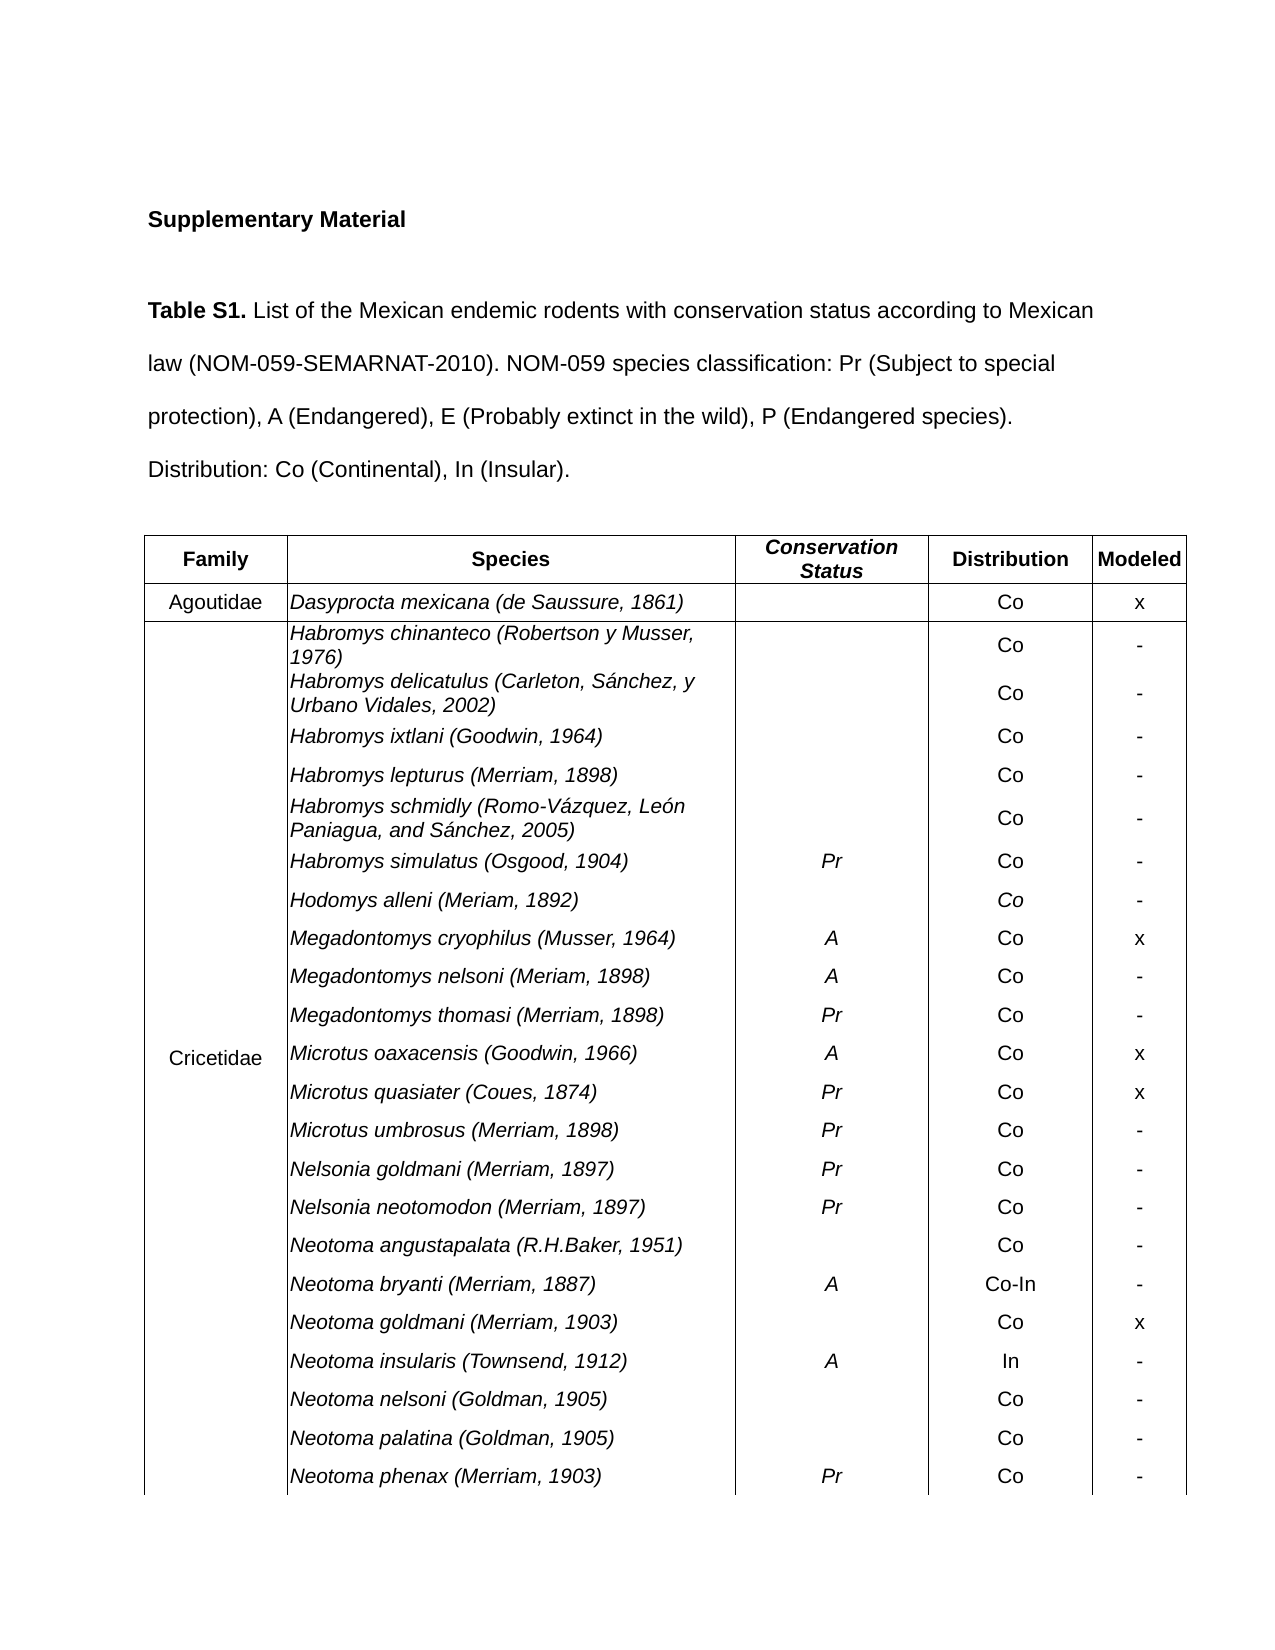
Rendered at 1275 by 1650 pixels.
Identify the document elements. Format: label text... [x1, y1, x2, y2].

table_cell - [1093, 1418, 1186, 1457]
table_cell Pr [736, 1111, 928, 1149]
table_header Modeled [1093, 536, 1186, 583]
table_cell Habromys chinanteco (Robertson y Musser, 1976) [288, 622, 735, 669]
table_cell [736, 717, 928, 755]
table_cell [736, 880, 928, 919]
table_cell - [1093, 1341, 1186, 1380]
table_cell Neotoma palatina (Goldman, 1905) [288, 1418, 735, 1457]
table_cell [736, 794, 928, 842]
table_cell Pr [736, 1457, 928, 1495]
table_header Conservation Status [736, 536, 928, 583]
table_cell Neotoma phenax (Merriam, 1903) [288, 1457, 735, 1495]
table_cell Habromys ixtlani (Goodwin, 1964) [288, 717, 735, 755]
table_cell Neotoma angustapalata (R.H.Baker, 1951) [288, 1226, 735, 1264]
table_cell x [1093, 1073, 1186, 1111]
table_cell - [1093, 669, 1186, 717]
table_cell - [1093, 1226, 1186, 1264]
table_cell - [1093, 622, 1186, 669]
table_cell Co [929, 1457, 1092, 1495]
table_cell - [1093, 1111, 1186, 1149]
table_cell Neotoma insularis (Townsend, 1912) [288, 1341, 735, 1380]
text Table S1. List of the Mexican endemic rodents with conservation status according to Mexican law (NOM-059-SEMARNAT-2010). NOM-059 species classification: Pr (Subject to special protection), A (Endangered), E (Probably extinct in the wild), P (Endangered species). Distribution: Co (Continental), In (Insular). [148, 297, 1127, 482]
table_cell x [1093, 1303, 1186, 1341]
table_cell Nelsonia neotomodon (Merriam, 1897) [288, 1188, 735, 1226]
table_header Species [288, 536, 735, 583]
table_cell - [1093, 842, 1186, 880]
table_cell A [736, 1034, 928, 1072]
table_cell Habromys lepturus (Merriam, 1898) [288, 755, 735, 794]
table_cell A [736, 957, 928, 996]
table_cell Co [929, 1418, 1092, 1457]
table_cell Co [929, 1380, 1092, 1418]
table_cell A [736, 1341, 928, 1380]
table_cell Hodomys alleni (Meriam, 1892) [288, 880, 735, 919]
table_cell Habromys delicatulus (Carleton, Sánchez, y Urbano Vidales, 2002) [288, 669, 735, 717]
table_cell [736, 584, 928, 621]
table_cell Microtus oaxacensis (Goodwin, 1966) [288, 1034, 735, 1072]
table_cell Microtus quasiater (Coues, 1874) [288, 1073, 735, 1111]
table_cell - [1093, 755, 1186, 794]
table_cell Co [929, 1034, 1092, 1072]
table_cell [736, 622, 928, 669]
table_cell [736, 669, 928, 717]
table_cell - [1093, 1149, 1186, 1188]
table_cell Nelsonia goldmani (Merriam, 1897) [288, 1149, 735, 1188]
table_cell [736, 755, 928, 794]
table_cell Co [929, 957, 1092, 996]
table_cell Agoutidae [145, 584, 287, 621]
table_cell - [1093, 794, 1186, 842]
table_cell Co-In [929, 1265, 1092, 1303]
table_cell - [1093, 717, 1186, 755]
table_cell Dasyprocta mexicana (de Saussure, 1861) [288, 584, 735, 621]
table_cell - [1093, 996, 1186, 1034]
table_cell - [1093, 1188, 1186, 1226]
table_cell Co [929, 880, 1092, 919]
table_cell Co [929, 717, 1092, 755]
table_cell - [1093, 1265, 1186, 1303]
table_cell - [1093, 1380, 1186, 1418]
table_cell Neotoma goldmani (Merriam, 1903) [288, 1303, 735, 1341]
table_cell Pr [736, 1073, 928, 1111]
table_cell Pr [736, 1149, 928, 1188]
table_cell Pr [736, 842, 928, 880]
table_cell x [1093, 1034, 1186, 1072]
table_cell A [736, 919, 928, 957]
table_cell Habromys schmidly (Romo-Vázquez, León Paniagua, and Sánchez, 2005) [288, 794, 735, 842]
table_cell Megadontomys nelsoni (Meriam, 1898) [288, 957, 735, 996]
table_header Distribution [929, 536, 1092, 583]
table_cell Co [929, 842, 1092, 880]
table_cell Microtus umbrosus (Merriam, 1898) [288, 1111, 735, 1149]
table_cell x [1093, 919, 1186, 957]
table_cell Co [929, 755, 1092, 794]
table_cell Co [929, 1111, 1092, 1149]
table_cell Habromys simulatus (Osgood, 1904) [288, 842, 735, 880]
table_cell Co [929, 1303, 1092, 1341]
table_cell Co [929, 1188, 1092, 1226]
table_cell - [1093, 880, 1186, 919]
table_cell Co [929, 996, 1092, 1034]
table_cell [736, 1303, 928, 1341]
table_cell Cricetidae [145, 622, 287, 1495]
table_cell Co [929, 622, 1092, 669]
table_cell Co [929, 584, 1092, 621]
table_cell - [1093, 1457, 1186, 1495]
table_cell A [736, 1265, 928, 1303]
table_cell Co [929, 794, 1092, 842]
table_cell Megadontomys thomasi (Merriam, 1898) [288, 996, 735, 1034]
table_cell [736, 1380, 928, 1418]
table_cell Neotoma nelsoni (Goldman, 1905) [288, 1380, 735, 1418]
table_cell Pr [736, 996, 928, 1034]
table_cell Co [929, 1226, 1092, 1264]
table_cell Co [929, 1149, 1092, 1188]
table_cell Megadontomys cryophilus (Musser, 1964) [288, 919, 735, 957]
table_header Family [145, 536, 287, 583]
table_cell x [1093, 584, 1186, 621]
table_cell [736, 1418, 928, 1457]
text Supplementary Material [148, 206, 1127, 232]
table_cell In [929, 1341, 1092, 1380]
table_cell Co [929, 669, 1092, 717]
table_cell Co [929, 1073, 1092, 1111]
table_cell Pr [736, 1188, 928, 1226]
table_cell [736, 1226, 928, 1264]
table_cell Co [929, 919, 1092, 957]
table_cell - [1093, 957, 1186, 996]
table_cell Neotoma bryanti (Merriam, 1887) [288, 1265, 735, 1303]
